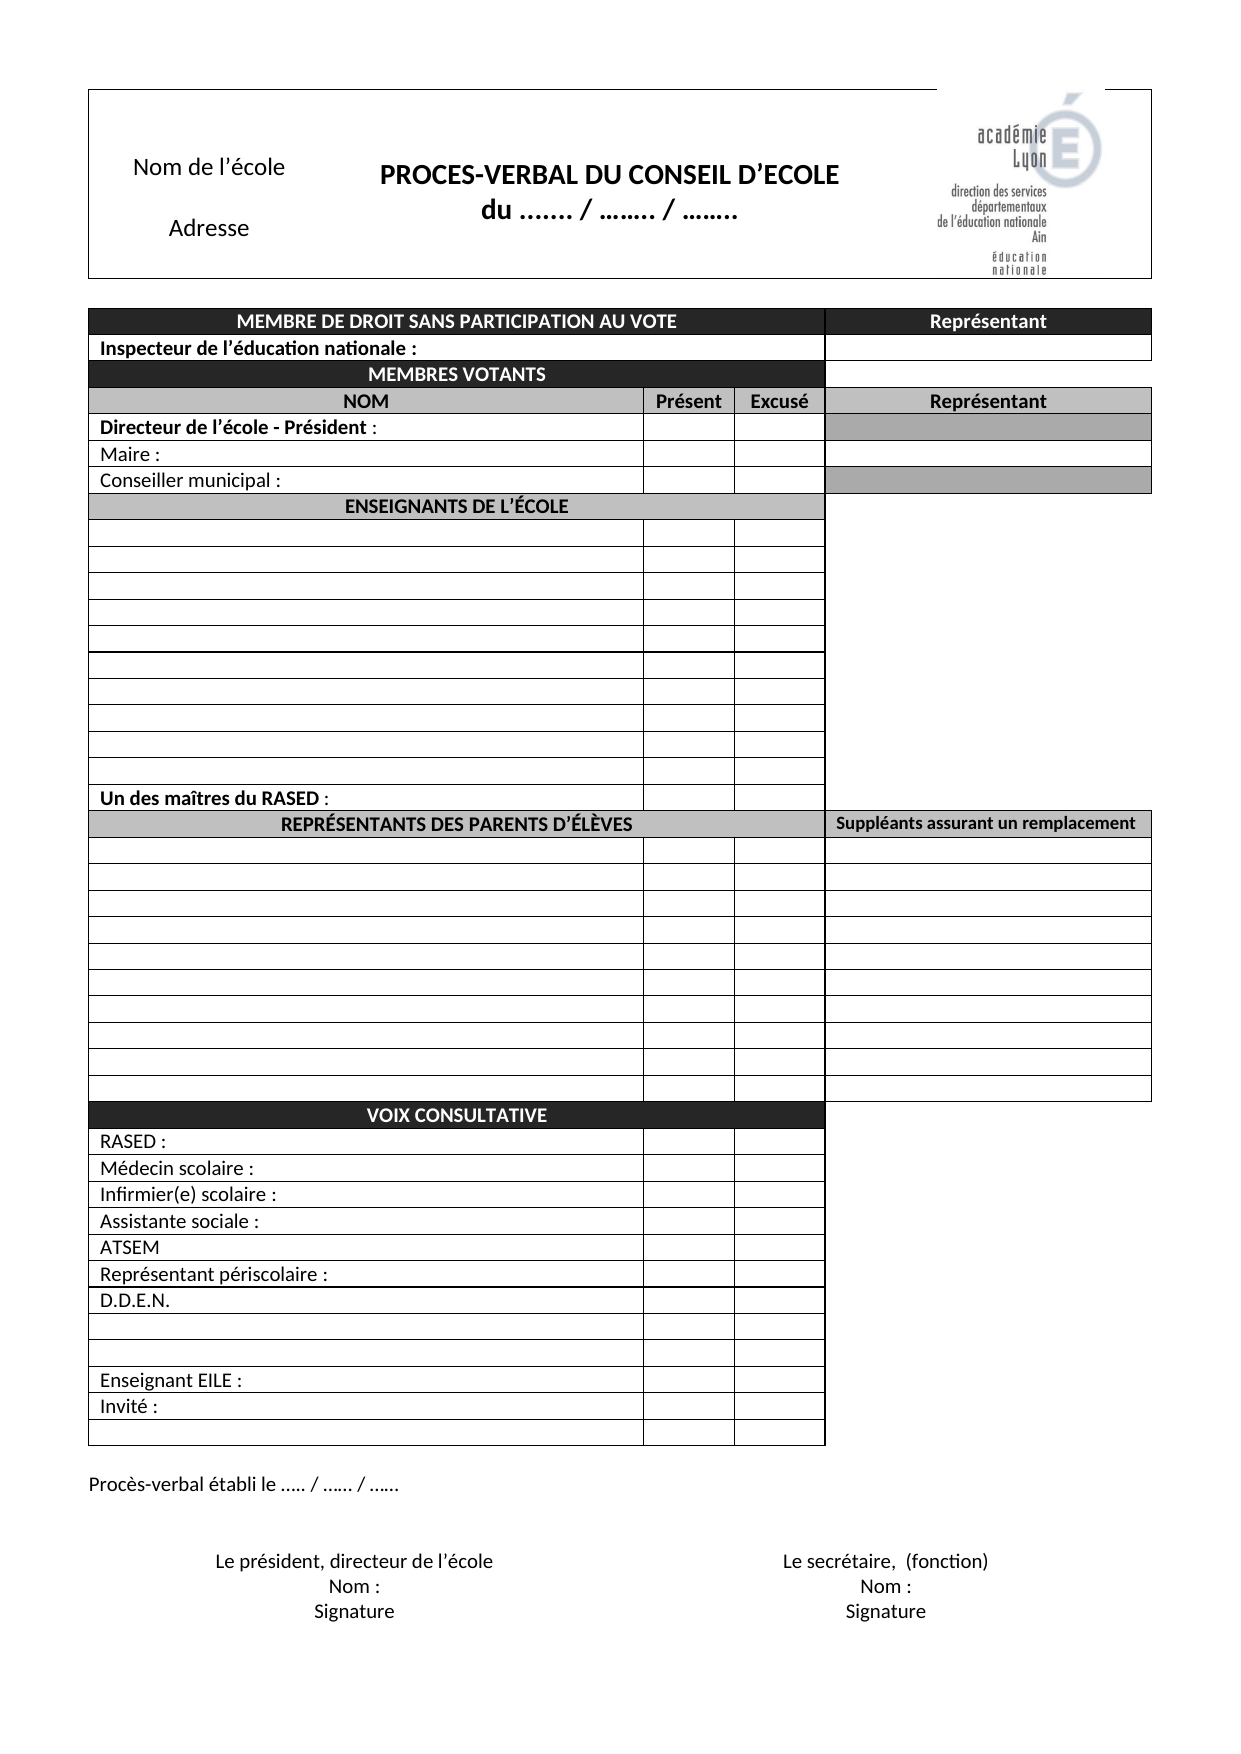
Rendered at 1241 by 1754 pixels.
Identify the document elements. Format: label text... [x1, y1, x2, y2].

table_header Nom de l’école Adresse [89, 90, 329, 278]
table_cell [89, 1049, 643, 1075]
table_cell [826, 891, 1151, 916]
table_cell [644, 705, 734, 731]
table_cell [735, 1420, 824, 1445]
table_cell [89, 1340, 643, 1366]
table_cell Invité : [89, 1393, 643, 1419]
table_cell [644, 1023, 734, 1048]
table_cell [644, 1340, 734, 1366]
table_cell [644, 944, 734, 969]
table_cell [89, 970, 643, 995]
table_cell Enseignant EILE : [89, 1367, 643, 1392]
table_cell [826, 970, 1151, 995]
table_cell [826, 678, 1152, 704]
table_cell [644, 1261, 734, 1286]
table_cell [89, 838, 643, 863]
table_cell [735, 441, 824, 466]
table_cell [644, 785, 734, 810]
table_cell [826, 864, 1151, 889]
table_cell [826, 838, 1151, 863]
table_cell [735, 679, 824, 704]
table_cell [89, 732, 643, 757]
table_cell [735, 732, 824, 757]
table_cell [644, 1182, 734, 1207]
table_cell [826, 625, 1152, 651]
table_cell [735, 467, 824, 493]
table_cell [644, 1208, 734, 1233]
table_cell [644, 441, 734, 466]
table_cell [735, 626, 824, 651]
table_cell [826, 1102, 1152, 1445]
table_cell [735, 520, 824, 546]
table_cell [644, 1314, 734, 1339]
table_cell [826, 467, 1151, 493]
table_cell [644, 758, 734, 784]
table_cell [735, 547, 824, 572]
table_cell [644, 1235, 734, 1260]
table_cell [826, 704, 1152, 731]
table_cell Représentant [826, 388, 1151, 413]
table_cell [644, 838, 734, 863]
table_cell [644, 732, 734, 757]
table_cell [735, 1367, 824, 1392]
table_cell [735, 1129, 824, 1154]
table_cell [735, 838, 824, 863]
table_cell [89, 917, 643, 942]
table_cell D.D.E.N. [89, 1288, 643, 1313]
table_cell RASED : [89, 1129, 643, 1154]
table_cell [644, 1129, 734, 1154]
table_cell Représentants des parents d’élèves [89, 811, 824, 837]
table_cell [89, 600, 643, 625]
table_cell [735, 1393, 824, 1419]
table_cell [826, 335, 1151, 360]
table_cell Infirmier(e) scolaire : [89, 1182, 643, 1207]
table_cell [826, 361, 1152, 387]
table_cell [735, 758, 824, 784]
table_cell [826, 1076, 1151, 1101]
table_cell [735, 944, 824, 969]
table_cell [644, 626, 734, 651]
table_cell [735, 653, 824, 678]
table_cell [89, 547, 643, 572]
table_cell [826, 572, 1152, 598]
table_cell [826, 546, 1152, 572]
table_cell [735, 996, 824, 1022]
table_cell [644, 573, 734, 598]
table_cell [89, 679, 643, 704]
table_cell [826, 784, 1152, 810]
table_header Le président, directeur de l’école Nom : Signature [89, 1548, 620, 1624]
table_cell [644, 996, 734, 1022]
table_cell Excusé [735, 388, 824, 413]
table_cell Présent [644, 388, 734, 413]
table_cell [826, 944, 1151, 969]
table_cell [89, 996, 643, 1022]
table_cell ATSEM [89, 1235, 643, 1260]
table_cell [735, 785, 824, 810]
table_cell [644, 414, 734, 440]
table_cell [826, 599, 1152, 625]
table_cell Voix consultative [89, 1102, 824, 1128]
picture [937, 89, 1105, 278]
table_cell [735, 917, 824, 942]
table_header Représentant [826, 309, 1151, 334]
table_cell [644, 970, 734, 995]
table_cell [826, 494, 1152, 519]
table_cell Un des maîtres du RASED : [89, 785, 643, 810]
table_cell [644, 1155, 734, 1181]
table_cell [89, 1420, 643, 1445]
table_header Le secrétaire, (fonction) Nom : Signature [620, 1548, 1152, 1624]
table_cell Assistante sociale : [89, 1208, 643, 1233]
table_cell [89, 944, 643, 969]
table_cell NOM [89, 388, 643, 413]
table_cell [644, 917, 734, 942]
table_cell [644, 520, 734, 546]
table_cell [735, 1235, 824, 1260]
table_cell [826, 996, 1151, 1022]
table_cell [644, 679, 734, 704]
table_cell [735, 1261, 824, 1286]
table_cell [735, 414, 824, 440]
table_cell [735, 970, 824, 995]
table_cell [644, 1288, 734, 1313]
table_cell [89, 626, 643, 651]
table_cell [826, 731, 1152, 757]
table_cell [644, 467, 734, 493]
table_cell [735, 1049, 824, 1075]
table_cell [826, 1049, 1151, 1075]
table_cell [644, 653, 734, 678]
table_header [1105, 90, 1151, 278]
table_cell [89, 1076, 643, 1101]
table_cell [735, 705, 824, 731]
table_cell [89, 1314, 643, 1339]
table_cell [826, 757, 1152, 784]
table_cell [735, 1340, 824, 1366]
table_cell [735, 1182, 824, 1207]
table_cell Représentant périscolaire : [89, 1261, 643, 1286]
table_cell Inspecteur de l’éducation nationale : [89, 335, 824, 360]
table_header PROCES-VERBAL DU CONSEIL D’ECOLE du ....... / …….. / …….. [330, 90, 890, 278]
table_cell [826, 441, 1151, 466]
table_cell Suppléants assurant un remplacement [826, 811, 1151, 837]
table_cell [735, 1288, 824, 1313]
table_cell [735, 1076, 824, 1101]
table_cell [644, 1049, 734, 1075]
table_cell [826, 519, 1152, 546]
text Procès-verbal établi le ….. / …… / …… [89, 1472, 1152, 1497]
table_cell [644, 1076, 734, 1101]
table_cell [89, 891, 643, 916]
table_cell [89, 653, 643, 678]
table_cell [644, 891, 734, 916]
table_cell [826, 651, 1152, 678]
table_cell [89, 758, 643, 784]
table_cell MEMBRES VOTANTS [89, 361, 824, 387]
table_cell [89, 573, 643, 598]
table_cell [89, 864, 643, 889]
table_cell [735, 1314, 824, 1339]
table_cell [735, 600, 824, 625]
table_cell [644, 547, 734, 572]
table_header [890, 90, 937, 278]
table_cell [735, 573, 824, 598]
table_cell [735, 1208, 824, 1233]
table_cell [89, 1023, 643, 1048]
table_header MEMBRE DE DROIT SANS PARTICIPATION AU VOTE [89, 309, 824, 334]
table_cell [826, 917, 1151, 942]
table_cell [644, 1393, 734, 1419]
table_cell [735, 864, 824, 889]
table_cell [644, 600, 734, 625]
table_cell Médecin scolaire : [89, 1155, 643, 1181]
table_cell [735, 1155, 824, 1181]
table_cell [826, 414, 1151, 440]
table_cell Enseignants de l’école [89, 494, 824, 519]
table_cell [644, 864, 734, 889]
table_cell [644, 1367, 734, 1392]
table_cell [735, 891, 824, 916]
table_cell [735, 1023, 824, 1048]
table_cell Directeur de l’école - Président : [89, 414, 643, 440]
table_cell [89, 705, 643, 731]
table_cell [644, 1420, 734, 1445]
table_cell [826, 1023, 1151, 1048]
table_cell Conseiller municipal : [89, 467, 643, 493]
table_cell [89, 520, 643, 546]
table_cell Maire : [89, 441, 643, 466]
